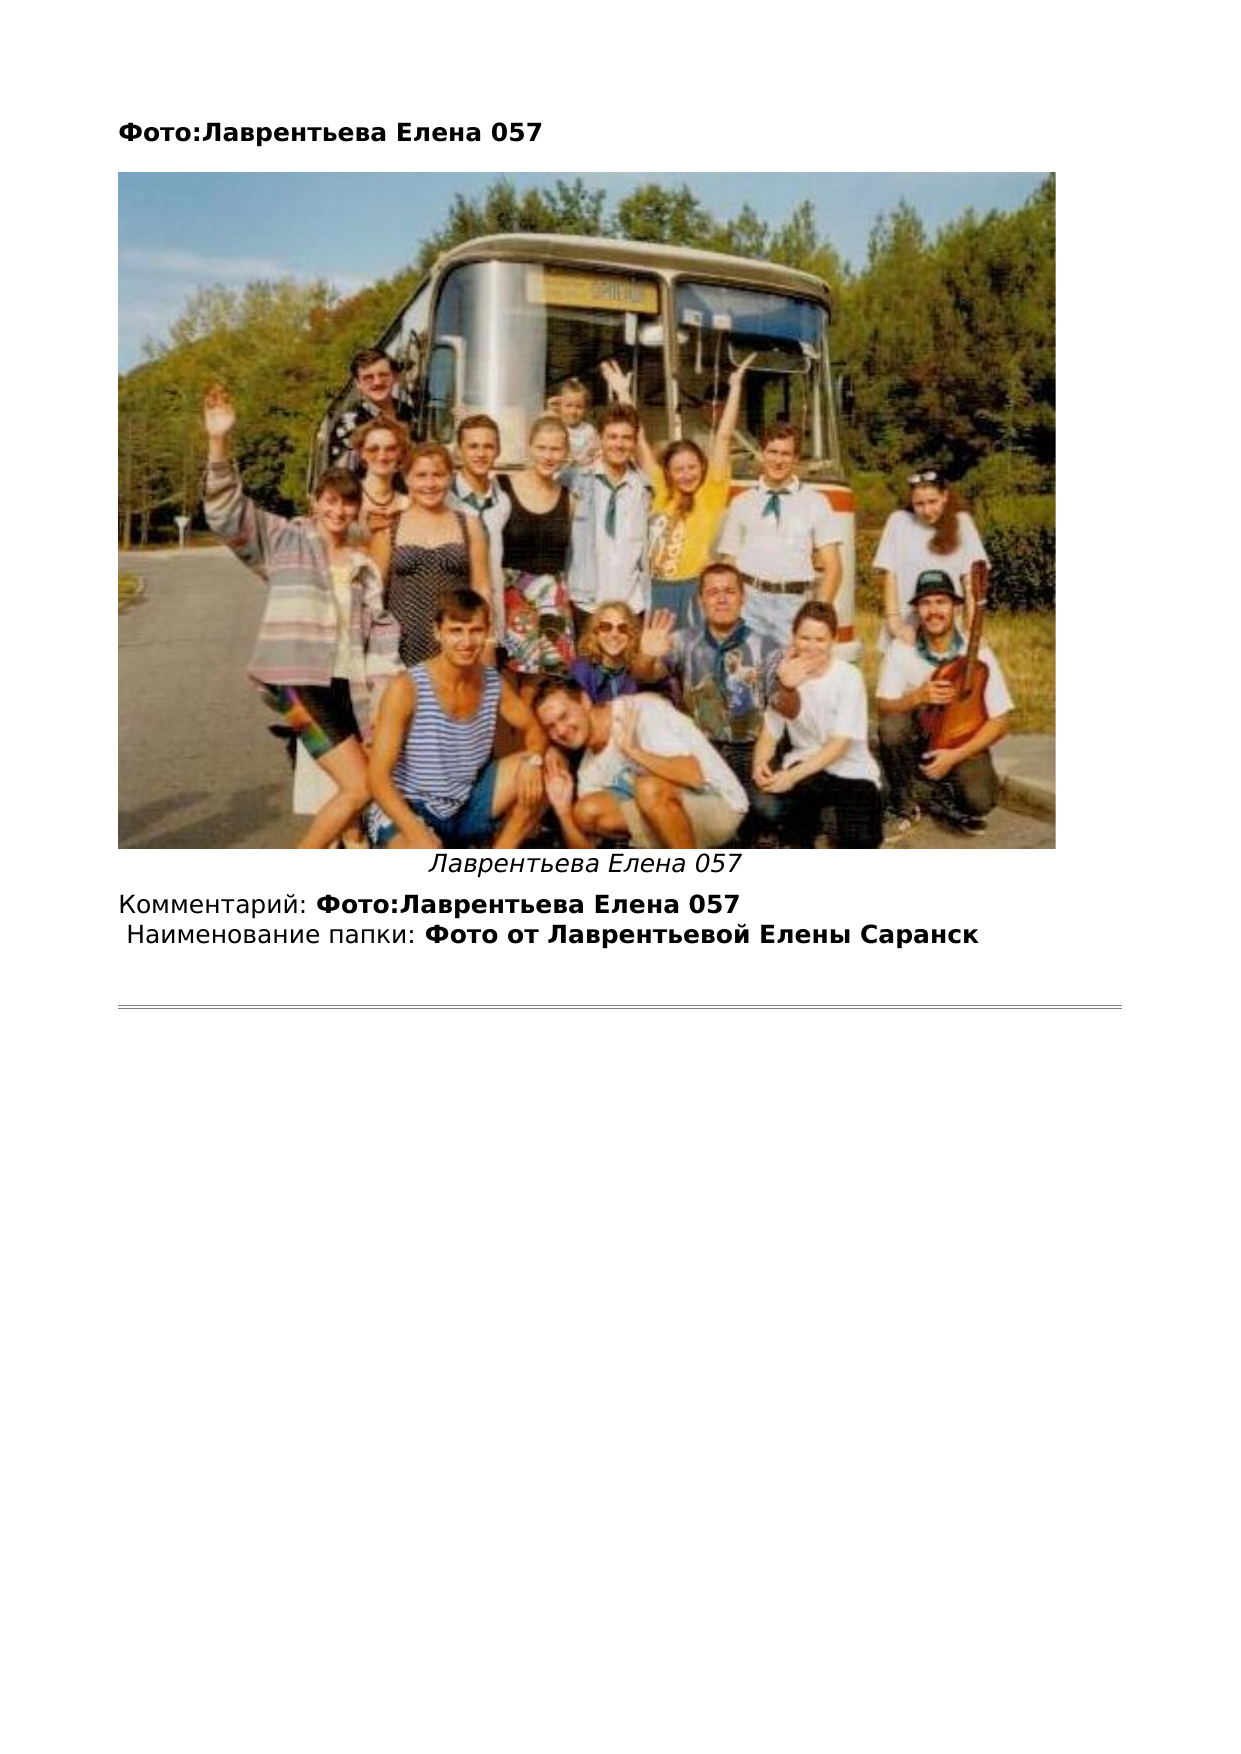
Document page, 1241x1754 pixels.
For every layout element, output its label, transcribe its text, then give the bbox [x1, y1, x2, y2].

subtitle Фото:Лаврентьева Елена 057 [118, 118, 1122, 147]
text Комментарий: Фото:Лаврентьева Елена 057 Наименование папки: Фото от Лаврентьевой Елены Саранск [118, 891, 1122, 978]
text Лаврентьева Елена 057 [118, 849, 1056, 878]
picture [118, 172, 1056, 849]
